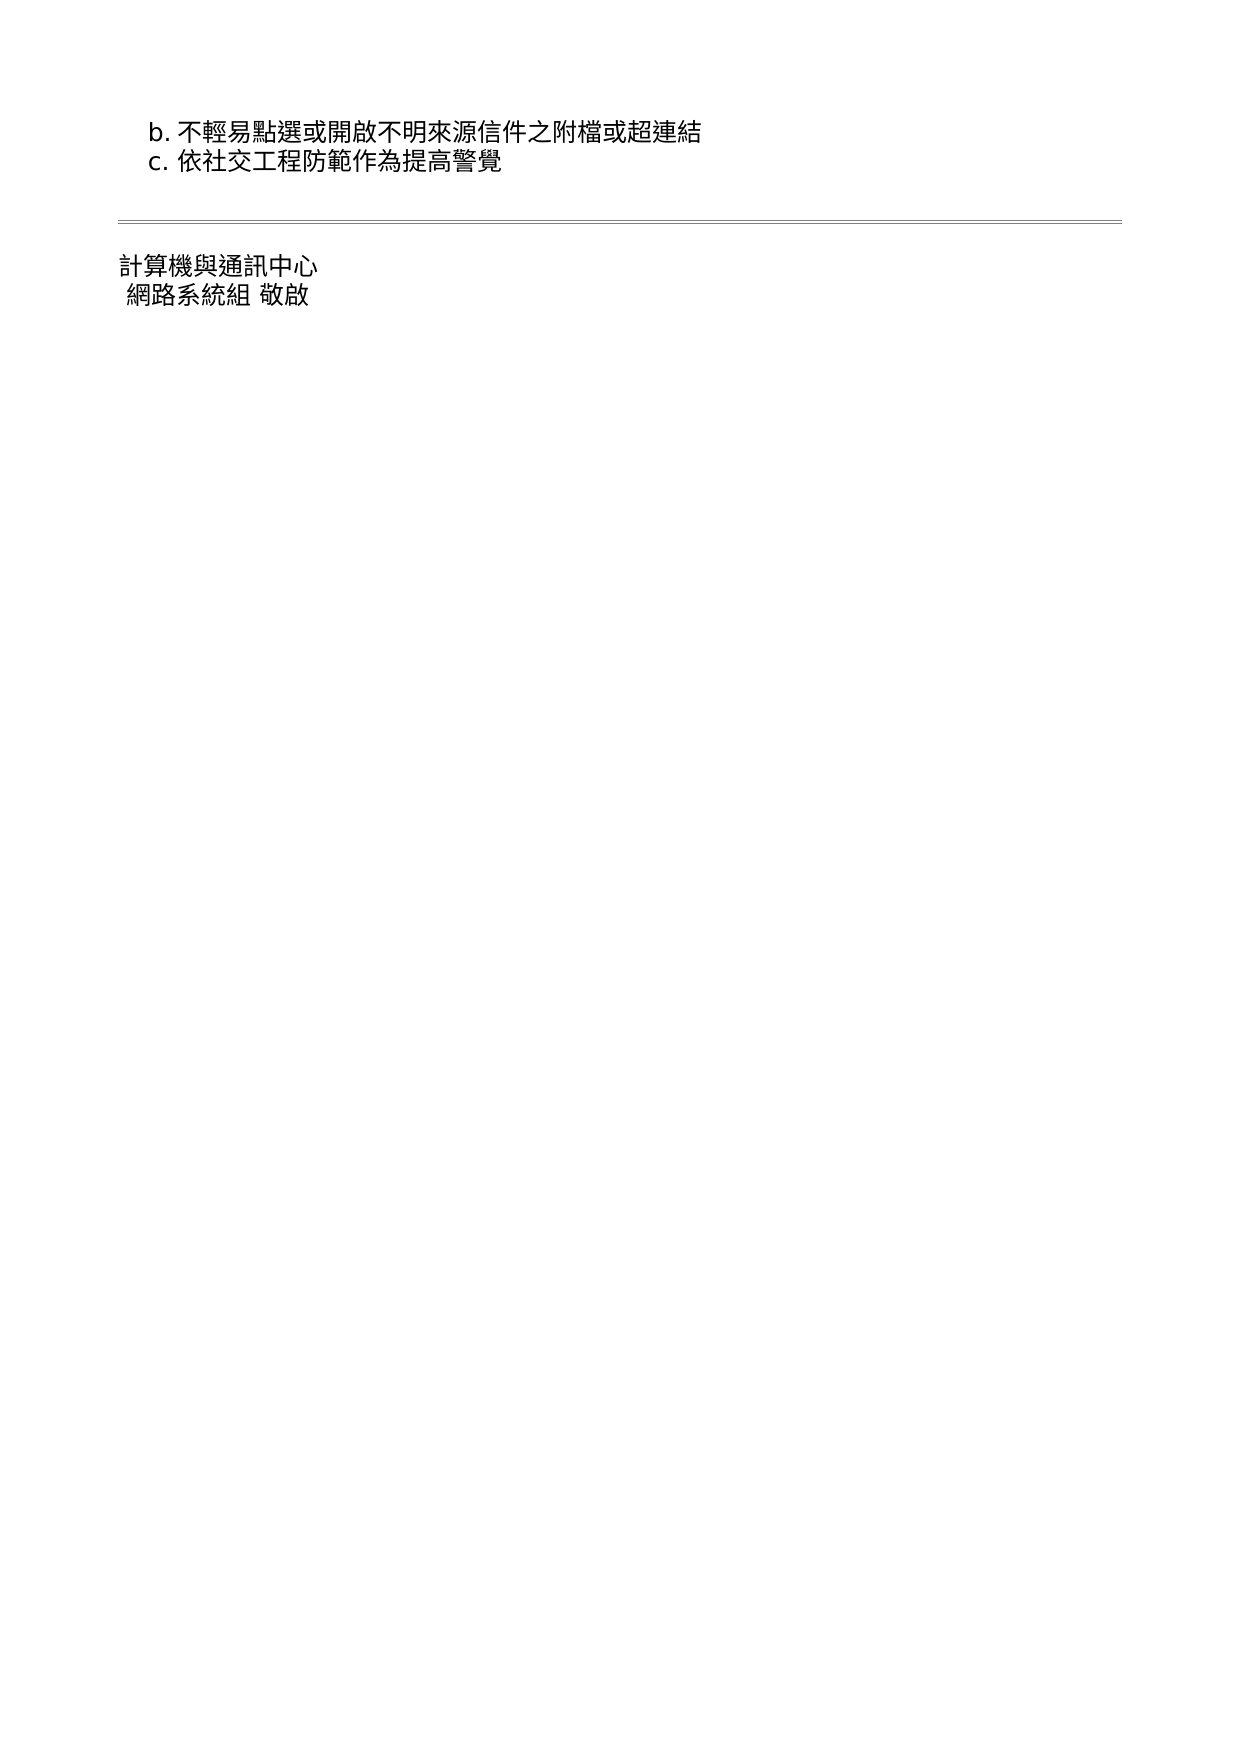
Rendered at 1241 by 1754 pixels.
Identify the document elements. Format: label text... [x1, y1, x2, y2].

list 依社交工程防範作為提高警覺 [148, 147, 1122, 176]
text 計算機與通訊中心 網路系統組 敬啟 [118, 252, 1122, 311]
list 不輕易點選或開啟不明來源信件之附檔或超連結 [148, 118, 1122, 147]
